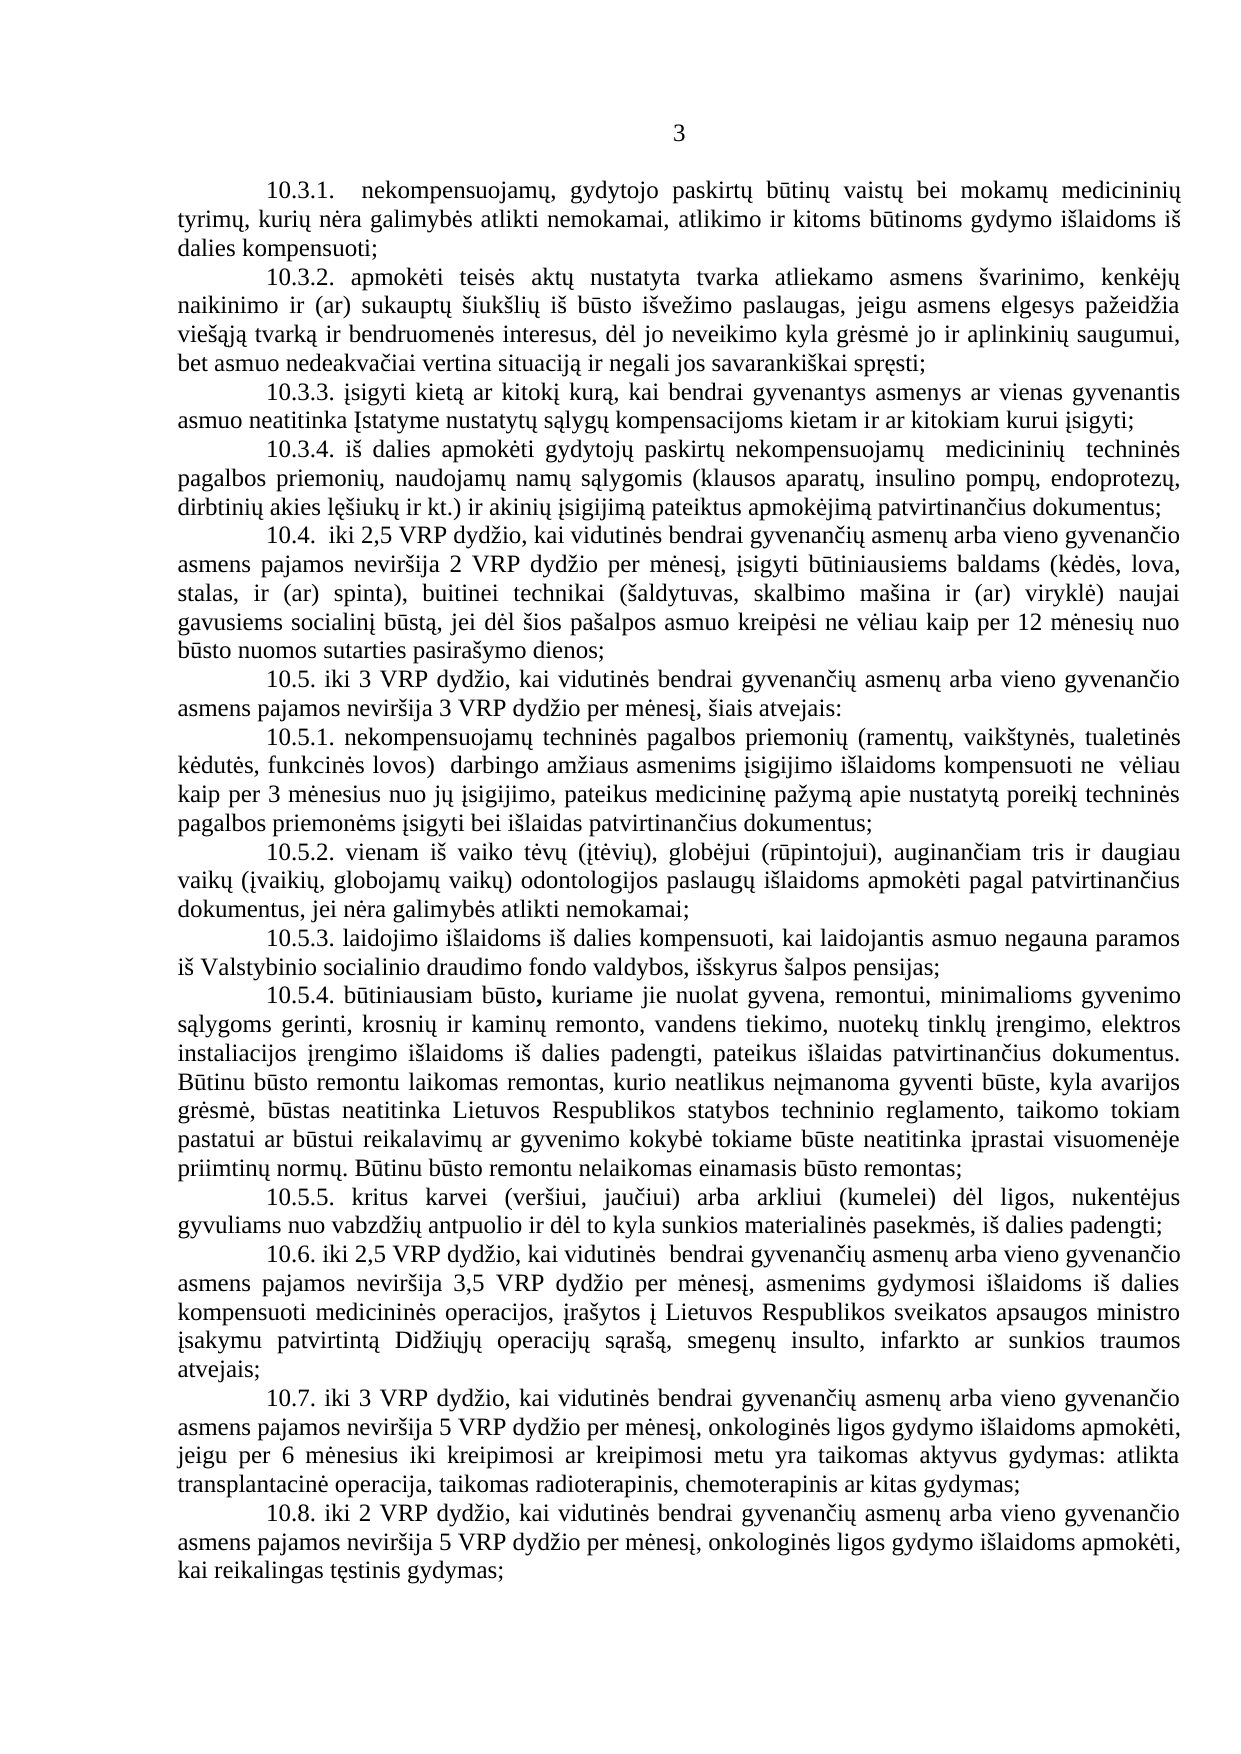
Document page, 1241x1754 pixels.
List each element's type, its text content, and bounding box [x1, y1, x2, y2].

text 10.4. iki 2,5 VRP dydžio, kai vidutinės bendrai gyvenančių asmenų arba vieno gyvenančio asmens pajamos neviršija 2 VRP dydžio per mėnesį, įsigyti būtiniausiems baldams (kėdės, lova, stalas, ir (ar) spinta), buitinei technikai (šaldytuvas, skalbimo mašina ir (ar) viryklė) naujai gavusiems socialinį būstą, jei dėl šios pašalpos asmuo kreipėsi ne vėliau kaip per 12 mėnesių nuo būsto nuomos sutarties pasirašymo dienos; [177, 521, 1181, 664]
text 10.5.5. kritus karvei (veršiui, jaučiui) arba arkliui (kumelei) dėl ligos, nukentėjus gyvuliams nuo vabzdžių antpuolio ir dėl to kyla sunkios materialinės pasekmės, iš dalies padengti; [177, 1182, 1181, 1239]
text 10.6. iki 2,5 VRP dydžio, kai vidutinės bendrai gyvenančių asmenų arba vieno gyvenančio asmens pajamos neviršija 3,5 VRP dydžio per mėnesį, asmenims gydymosi išlaidoms iš dalies kompensuoti medicininės operacijos, įrašytos į Lietuvos Respublikos sveikatos apsaugos ministro įsakymu patvirtintą Didžiųjų operacijų sąrašą, smegenų insulto, infarkto ar sunkios traumos atvejais; [177, 1239, 1181, 1383]
text 10.3.1. nekompensuojamų, gydytojo paskirtų būtinų vaistų bei mokamų medicininių tyrimų, kurių nėra galimybės atlikti nemokamai, atlikimo ir kitoms būtinoms gydymo išlaidoms iš dalies kompensuoti; [177, 176, 1181, 262]
text 10.3.2. apmokėti teisės aktų nustatyta tvarka atliekamo asmens švarinimo, kenkėjų naikinimo ir (ar) sukauptų šiukšlių iš būsto išvežimo paslaugas, jeigu asmens elgesys pažeidžia viešąją tvarką ir bendruomenės interesus, dėl jo neveikimo kyla grėsmė jo ir aplinkinių saugumui, bet asmuo nedeakvačiai vertina situaciją ir negali jos savarankiškai spręsti; [177, 262, 1181, 377]
text 10.8. iki 2 VRP dydžio, kai vidutinės bendrai gyvenančių asmenų arba vieno gyvenančio asmens pajamos neviršija 5 VRP dydžio per mėnesį, onkologinės ligos gydymo išlaidoms apmokėti, kai reikalingas tęstinis gydymas; [177, 1498, 1181, 1584]
text 10.5.1. nekompensuojamų techninės pagalbos priemonių (ramentų, vaikštynės, tualetinės kėdutės, funkcinės lovos) darbingo amžiaus asmenims įsigijimo išlaidoms kompensuoti ne vėliau kaip per 3 mėnesius nuo jų įsigijimo, pateikus medicininę pažymą apie nustatytą poreikį techninės pagalbos priemonėms įsigyti bei išlaidas patvirtinančius dokumentus; [177, 722, 1181, 837]
text 10.5.2. vienam iš vaiko tėvų (įtėvių), globėjui (rūpintojui), auginančiam tris ir daugiau vaikų (įvaikių, globojamų vaikų) odontologijos paslaugų išlaidoms apmokėti pagal patvirtinančius dokumentus, jei nėra galimybės atlikti nemokamai; [177, 837, 1181, 923]
text 10.5.4. būtiniausiam būsto, kuriame jie nuolat gyvena, remontui, minimalioms gyvenimo sąlygoms gerinti, krosnių ir kaminų remonto, vandens tiekimo, nuotekų tinklų įrengimo, elektros instaliacijos įrengimo išlaidoms iš dalies padengti, pateikus išlaidas patvirtinančius dokumentus. Būtinu būsto remontu laikomas remontas, kurio neatlikus neįmanoma gyventi būste, kyla avarijos grėsmė, būstas neatitinka Lietuvos Respublikos statybos techninio reglamento, taikomo tokiam pastatui ar būstui reikalavimų ar gyvenimo kokybė tokiame būste neatitinka įprastai visuomenėje priimtinų normų. Būtinu būsto remontu nelaikomas einamasis būsto remontas; [177, 981, 1181, 1182]
text 10.5. iki 3 VRP dydžio, kai vidutinės bendrai gyvenančių asmenų arba vieno gyvenančio asmens pajamos neviršija 3 VRP dydžio per mėnesį, šiais atvejais: [177, 664, 1181, 722]
text 10.5.3. laidojimo išlaidoms iš dalies kompensuoti, kai laidojantis asmuo negauna paramos iš Valstybinio socialinio draudimo fondo valdybos, išskyrus šalpos pensijas; [177, 923, 1181, 981]
text 10.3.4. iš dalies apmokėti gydytojų paskirtų nekompensuojamų medicininių techninės pagalbos priemonių, naudojamų namų sąlygomis (klausos aparatų, insulino pompų, endoprotezų, dirbtinių akies lęšiukų ir kt.) ir akinių įsigijimą pateiktus apmokėjimą patvirtinančius dokumentus; [177, 434, 1181, 521]
text 10.3.3. įsigyti kietą ar kitokį kurą, kai bendrai gyvenantys asmenys ar vienas gyvenantis asmuo neatitinka Įstatyme nustatytų sąlygų kompensacijoms kietam ir ar kitokiam kurui įsigyti; [177, 377, 1181, 434]
text 10.7. iki 3 VRP dydžio, kai vidutinės bendrai gyvenančių asmenų arba vieno gyvenančio asmens pajamos neviršija 5 VRP dydžio per mėnesį, onkologinės ligos gydymo išlaidoms apmokėti, jeigu per 6 mėnesius iki kreipimosi ar kreipimosi metu yra taikomas aktyvus gydymas: atlikta transplantacinė operacija, taikomas radioterapinis, chemoterapinis ar kitas gydymas; [177, 1383, 1181, 1498]
